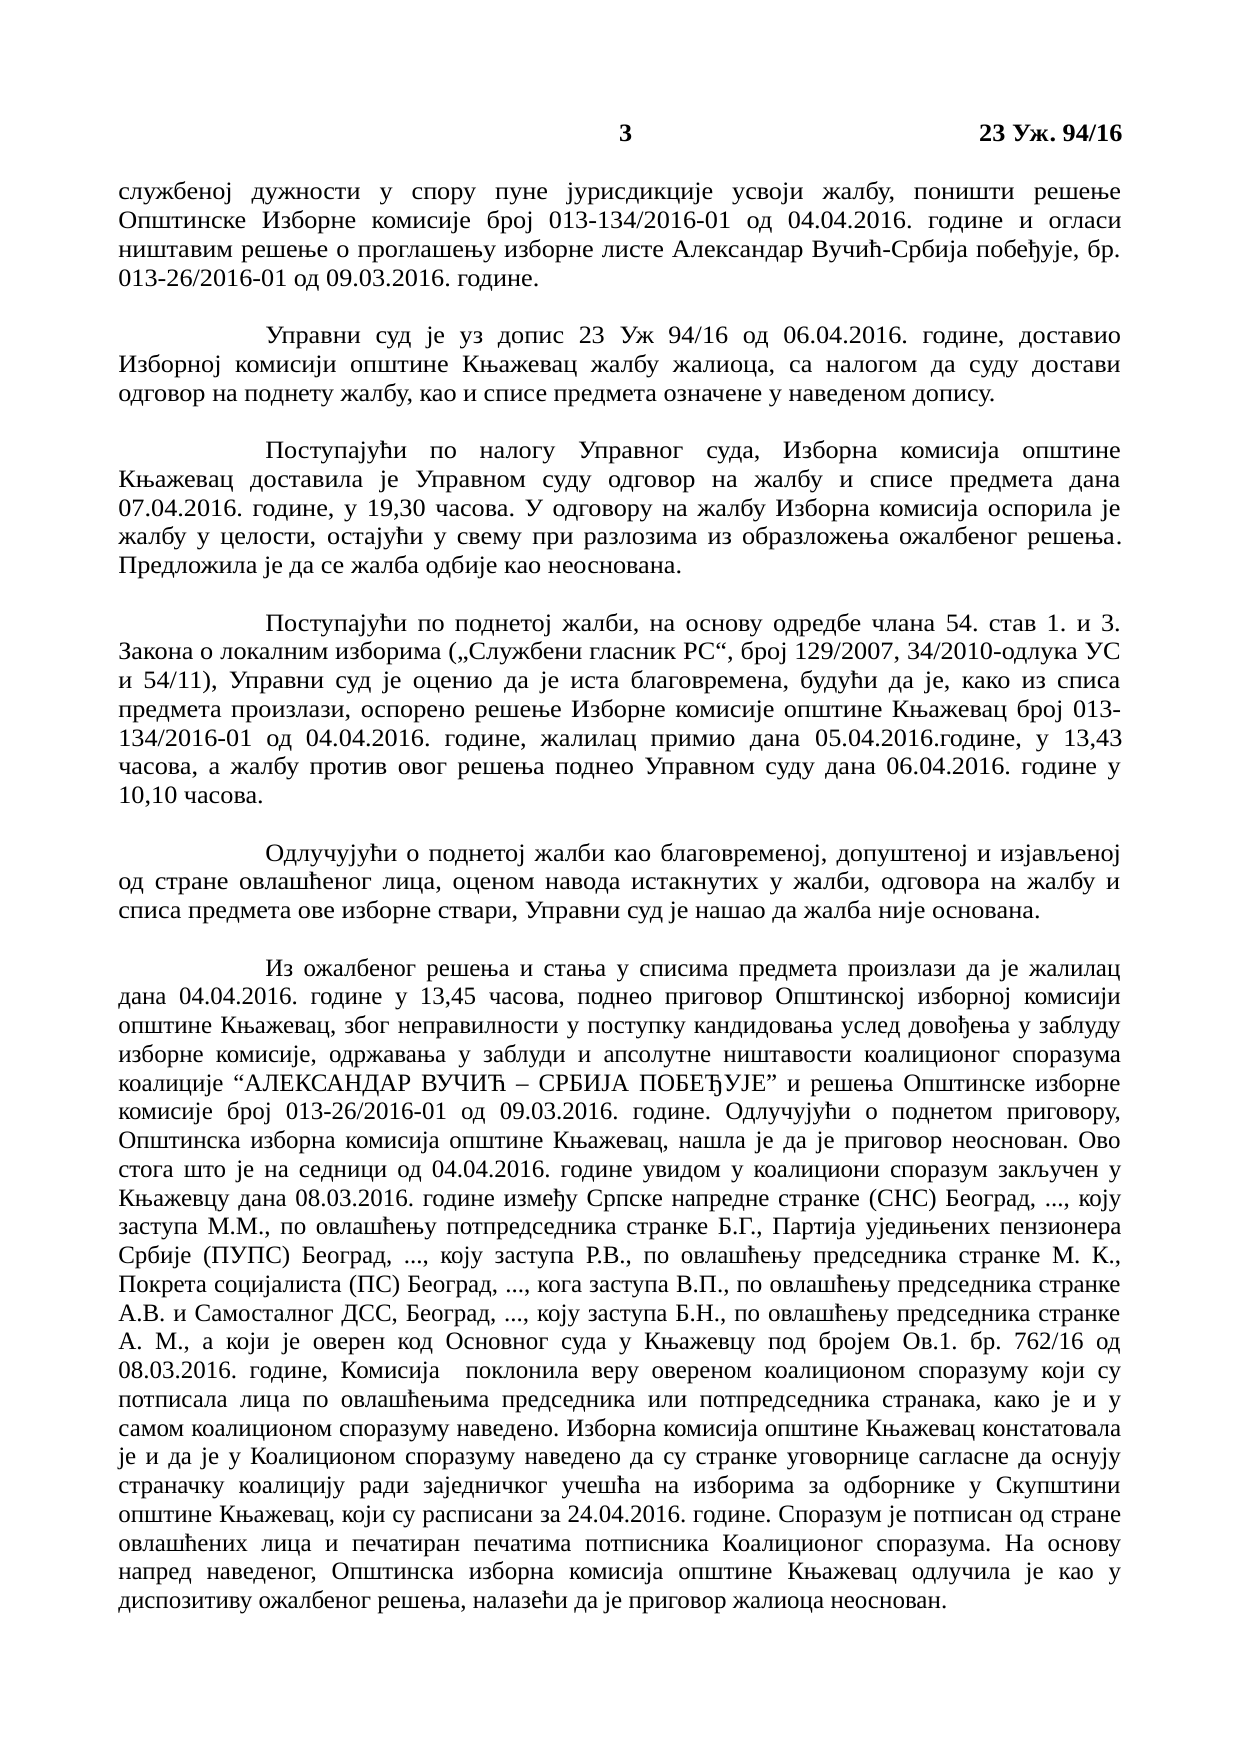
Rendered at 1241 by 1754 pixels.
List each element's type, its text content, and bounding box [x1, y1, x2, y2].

text службеној дужности у спору пуне јурисдикције усвоји жалбу, поништи решење Општинске Изборне комисије број 013-134/2016-01 од 04.04.2016. године и огласи ништавим решење о проглашењу изборне листе Александар Вучић-Србија побеђује, бр. 013-26/2016-01 од 09.03.2016. године. [118, 176, 1122, 291]
text Одлучујући о поднетој жалби као благовременој, допуштеној и изјављеној од стране овлашћеног лица, оценом навода истакнутих у жалби, одговора на жалбу и списа предмета ове изборне ствари, Управни суд је нашао да жалба није основана. [118, 838, 1122, 924]
text Из ожалбеног решења и стања у списима предмета произлази да је жалилац дана 04.04.2016. године у 13,45 часова, поднео приговор Општинској изборној комисији општине Књажевац, због неправилности у поступку кандидовања услед довођења у заблуду изборне комисије, одржавања у заблуди и апсолутне ништавости коалиционог споразума коалиције “АЛЕКСАНДАР ВУЧИЋ – СРБИЈА ПОБЕЂУЈЕ” и решења Општинске изборне комисије број 013-26/2016-01 од 09.03.2016. године. Одлучујући о поднетом приговору, Општинска изборна комисија општине Књажевац, нашла је да је приговор неоснован. Ово стога што је на седници од 04.04.2016. године увидом у коалициони споразум закључен у Књажевцу дана 08.03.2016. године између Српске напредне странке (СНС) Београд, ..., коју заступа М.М., по овлашћењу потпредседника странке Б.Г., Партија уједињених пензионера Србије (ПУПС) Београд, ..., коју заступа Р.В., по овлашћењу председника странке М. К., Покрета социјалиста (ПС) Београд, ..., кога заступа В.П., по овлашћењу председника странке А.В. и Самосталног ДСС, Београд, ..., коју заступа Б.Н., по овлашћењу председника странке А. М., а који је оверен код Основног суда у Књажевцу под бројем Ов.1. бр. 762/16 од 08.03.2016. године, Комисија поклонила веру овереном коалиционом споразуму који су потписала лица по овлашћењима председника или потпредседника странака, како је и у самом коалиционом споразуму наведено. Изборна комисија општине Књажевац констатовала је и да је у Коалиционом споразуму наведено да су странке уговорнице сагласне да оснују страначку коалицију ради заједничког учешћа на изборима за одборнике у Скупштини општине Књажевац, који су расписани за 24.04.2016. године. Споразум је потписан од стране овлашћених лица и печатиран печатима потписника Коалиционог споразума. На основу напред наведеног, Општинска изборна комисија општине Књажевац одлучила је као у диспозитиву ожалбеног решења, налазећи да је приговор жалиоца неоснован. [118, 953, 1122, 1614]
text Управни суд је уз допис 23 Уж 94/16 од 06.04.2016. године, доставио Изборној комисији општине Књажевац жалбу жалиоца, са налогом да суду достави одговор на поднету жалбу, као и списе предмета означене у наведеном допису. [118, 320, 1122, 406]
text Поступајући по поднетој жалби, на основу одредбе члана 54. став 1. и 3. Закона о локалним изборима („Службени гласник РС“, број 129/2007, 34/2010-одлука УС и 54/11), Управни суд је оценио да је иста благовремена, будући да је, како из списа предмета произлази, оспорено решење Изборне комисије општине Књажевац број 013-134/2016-01 од 04.04.2016. године, жалилац примио дана 05.04.2016.године, у 13,43 часова, а жалбу против овог решења поднео Управном суду дана 06.04.2016. године у 10,10 часова. [118, 608, 1122, 809]
text Поступајући по налогу Управног суда, Изборна комисија општине Књажевац доставила је Управном суду одговор на жалбу и списе предмета дана 07.04.2016. године, у 19,30 часова. У одговору на жалбу Изборна комисија оспорила је жалбу у целости, остајући у свему при разлозима из образложења ожалбеног решења. Предложила је да се жалба одбије као неоснована. [118, 435, 1122, 579]
